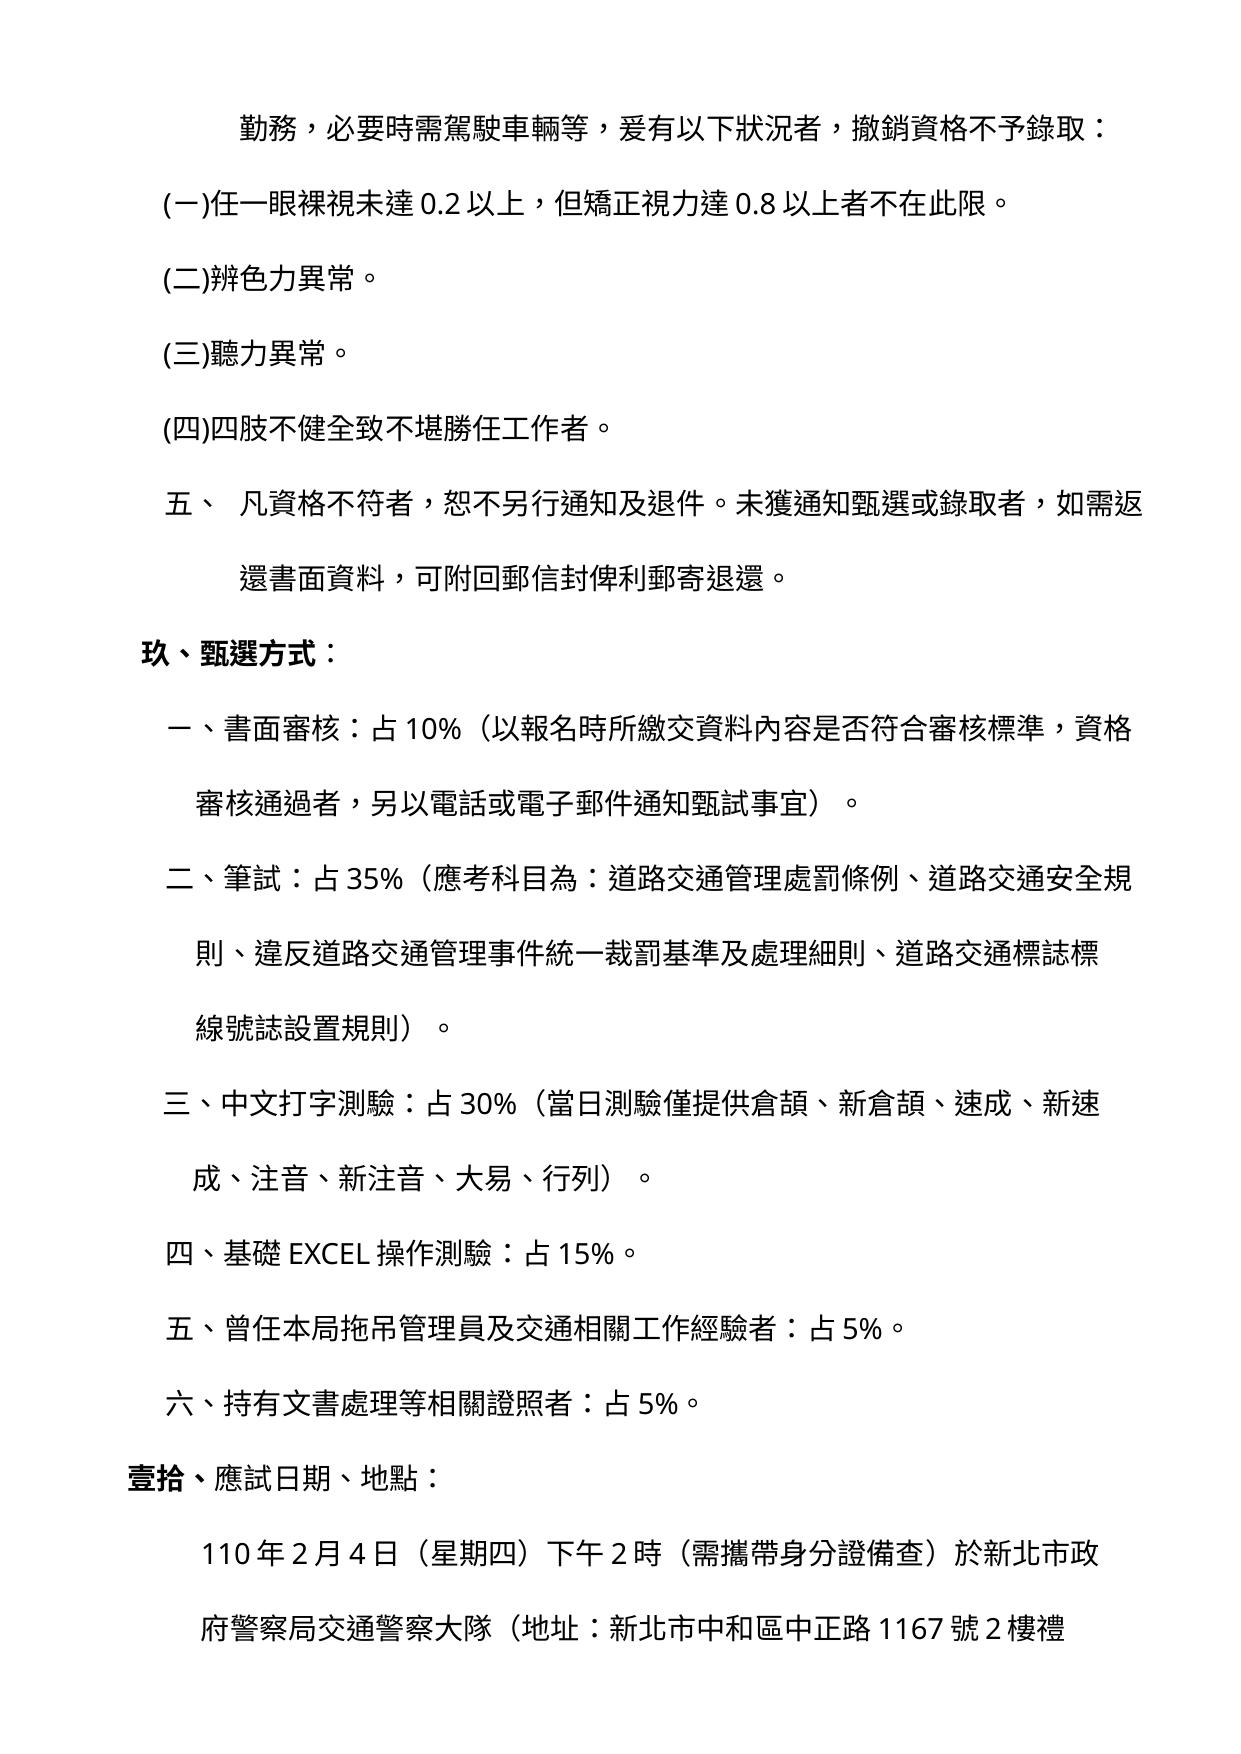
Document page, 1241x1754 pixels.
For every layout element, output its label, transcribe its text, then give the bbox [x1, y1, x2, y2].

text 四、基礎EXCEL操作測驗：占15%。 [150, 1214, 1152, 1289]
text (二)辨色力異常。 [133, 239, 1152, 314]
list 勤務，必要時需駕駛車輛等，爰有以下狀況者，撤銷資格不予錄取： [164, 89, 1152, 164]
text 成、注音、新注音、大易、行列）。 [147, 1139, 1152, 1214]
list 府警察局交通警察大隊（地址：新北市中和區中正路1167號2樓禮 [148, 1589, 1152, 1664]
list 壹拾、應試日期、地點： [127, 1439, 1152, 1514]
text 則、違反道路交通管理事件統一裁罰基準及處理細則、道路交通標誌標 [150, 914, 1152, 989]
list 110年2月4日（星期四）下午2時（需攜帶身分證備查）於新北市政 [148, 1514, 1152, 1589]
text 二、筆試：占35%（應考科目為：道路交通管理處罰條例、道路交通安全規 [150, 839, 1152, 914]
text 審核通過者，另以電話或電子郵件通知甄試事宜）。 [150, 764, 1152, 839]
text ㄧ、書面審核：占10%（以報名時所繳交資料內容是否符合審核標準，資格 [150, 689, 1152, 764]
text (三)聽力異常。 [133, 314, 1152, 389]
text 五、曾任本局拖吊管理員及交通相關工作經驗者：占5%。 [150, 1289, 1152, 1364]
text 線號誌設置規則）。 [150, 989, 1152, 1064]
list 凡資格不符者，恕不另行通知及退件。未獲通知甄選或錄取者，如需返還書面資料，可附回郵信封俾利郵寄退還。 [164, 464, 1152, 614]
text (四)四肢不健全致不堪勝任工作者。 [133, 389, 1152, 464]
text 六、持有文書處理等相關證照者：占5%。 [150, 1364, 1152, 1439]
list 甄選方式： [141, 614, 1152, 689]
text (ㄧ)任一眼裸視未達0.2以上，但矯正視力達0.8以上者不在此限。 [133, 164, 1152, 239]
text 三、中文打字測驗：占30%（當日測驗僅提供倉頡、新倉頡、速成、新速 [147, 1064, 1152, 1139]
